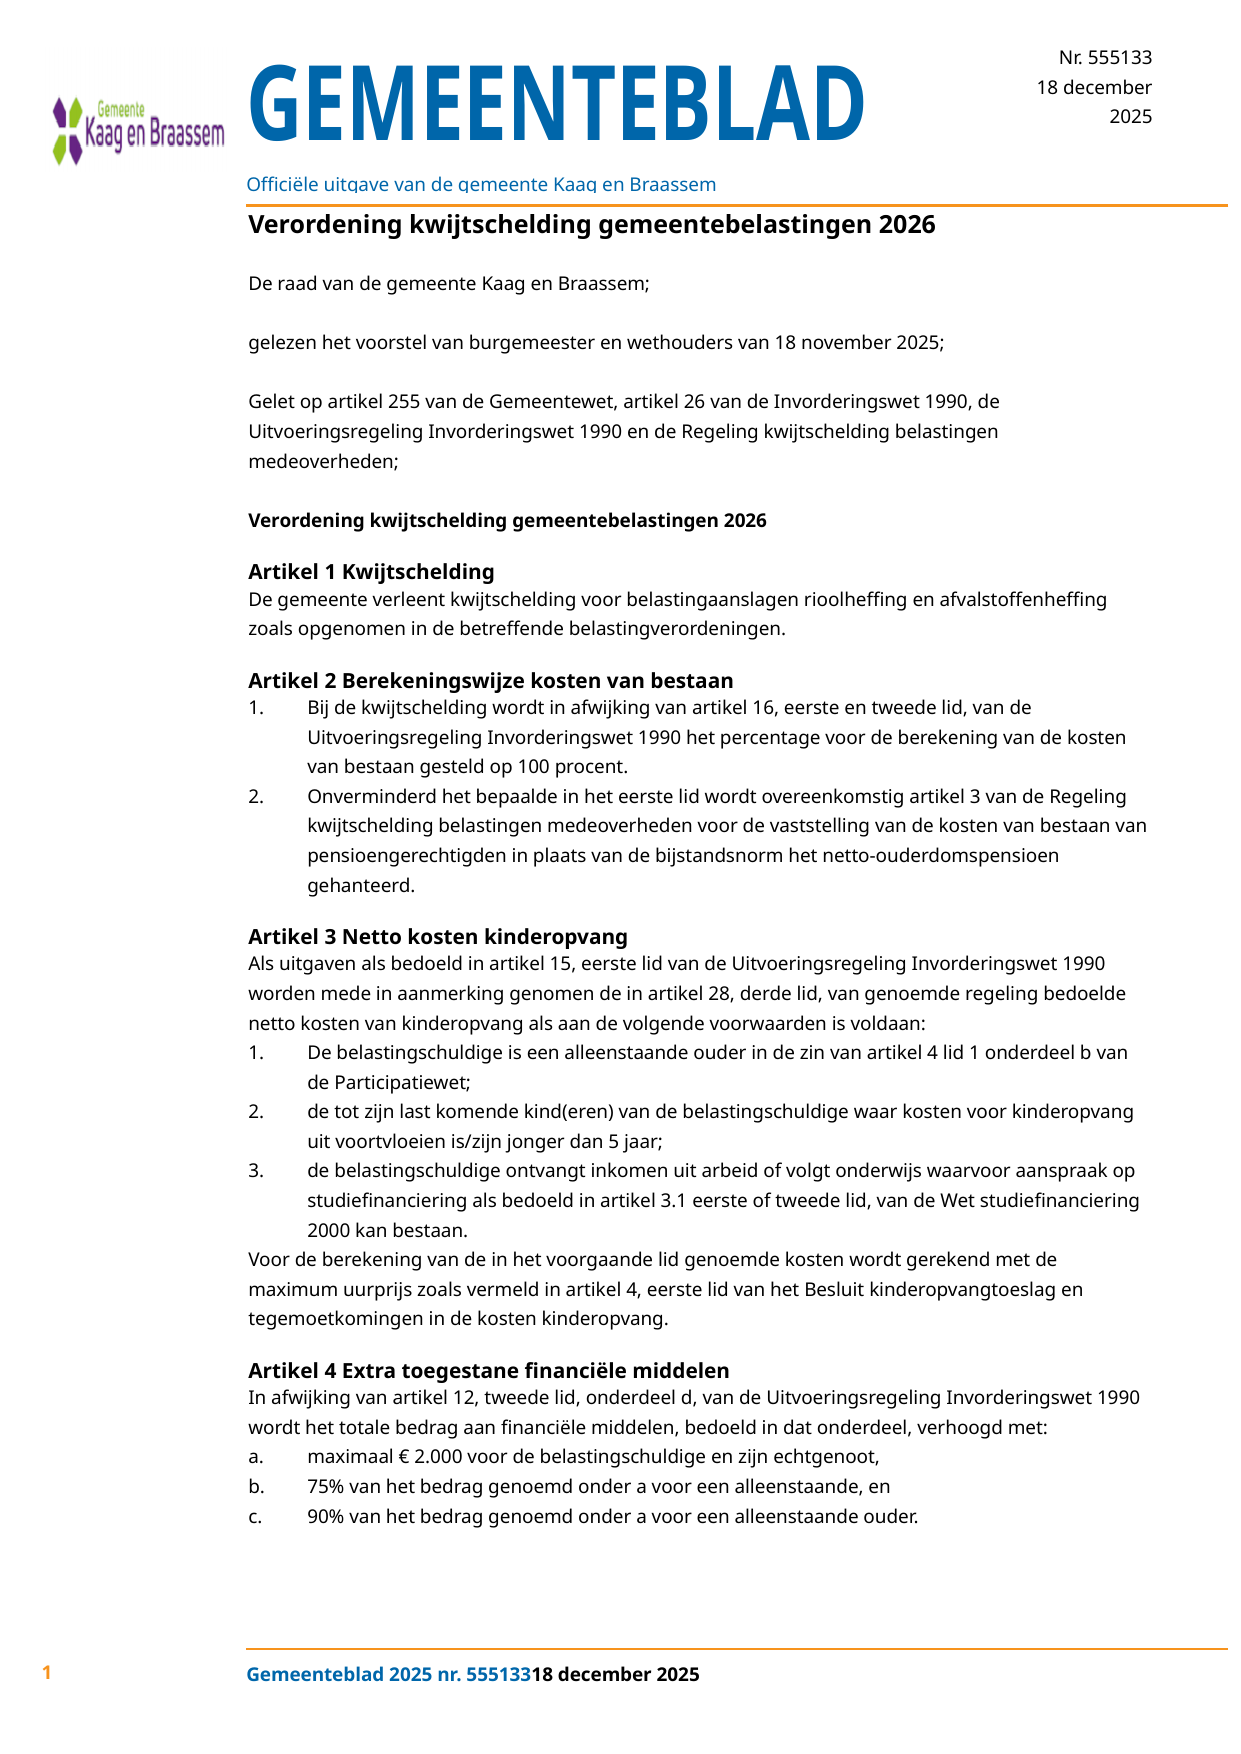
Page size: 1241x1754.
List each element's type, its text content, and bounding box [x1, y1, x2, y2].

list De belastingschuldige is een alleenstaande ouder in de zin van artikel 4 lid 1 onderdeel b van de Participatiewet; [248, 1039, 1152, 1095]
text Verordening kwijtschelding gemeentebelastingen 2026 [248, 507, 1152, 533]
text Voor de berekening van de in het voorgaande lid genoemde kosten wordt gerekend met de maximum uurprijs zoals vermeld in artikel 4, eerste lid van het Besluit kinderopvangtoeslag en tegemoetkomingen in de kosten kinderopvang. [248, 1246, 1152, 1331]
list 75% van het bedrag genoemd onder a voor een alleenstaande, en [248, 1473, 1152, 1499]
text Artikel 3 Netto kosten kinderopvang [248, 922, 1152, 951]
text Verordening kwijtschelding gemeentebelastingen 2026 [248, 207, 1152, 241]
text Artikel 4 Extra toegestane financiële middelen [248, 1356, 1152, 1384]
list de tot zijn last komende kind(eren) van de belastingschuldige waar kosten voor kinderopvang uit voortvloeien is/zijn jonger dan 5 jaar; [248, 1098, 1152, 1154]
text De raad van de gemeente Kaag en Braassem; [248, 270, 1152, 296]
text Artikel 1 Kwijtschelding [248, 557, 1152, 586]
picture [41, 47, 231, 172]
list maximaal € 2.000 voor de belastingschuldige en zijn echtgenoot, [248, 1444, 1152, 1469]
text De gemeente verleent kwijtschelding voor belastingaanslagen rioolheffing en afvalstoffenheffing zoals opgenomen in de betreffende belastingverordeningen. [248, 586, 1152, 641]
text Gelet op artikel 255 van de Gemeentewet, artikel 26 van de Invorderingswet 1990, de Uitvoeringsregeling Invorderingswet 1990 en de Regeling kwijtschelding belastingen medeoverheden; [248, 389, 1152, 473]
list de belastingschuldige ontvangt inkomen uit arbeid of volgt onderwijs waarvoor aanspraak op studiefinanciering als bedoeld in artikel 3.1 eerste of tweede lid, van de Wet studiefinanciering 2000 kan bestaan. [248, 1158, 1152, 1243]
text Artikel 2 Berekeningswijze kosten van bestaan [248, 666, 1152, 694]
text In afwijking van artikel 12, tweede lid, onderdeel d, van de Uitvoeringsregeling Invorderingswet 1990 wordt het totale bedrag aan financiële middelen, bedoeld in dat onderdeel, verhoogd met: [248, 1384, 1152, 1440]
text gelezen het voorstel van burgemeester en wethouders van 18 november 2025; [248, 329, 1152, 355]
list Onverminderd het bepaalde in het eerste lid wordt overeenkomstig artikel 3 van de Regeling kwijtschelding belastingen medeoverheden voor de vaststelling van de kosten van bestaan van pensioengerechtigden in plaats van de bijstandsnorm het netto-ouderdomspensioen gehanteerd. [248, 783, 1152, 897]
text Als uitgaven als bedoeld in artikel 15, eerste lid van de Uitvoeringsregeling Invorderingswet 1990 worden mede in aanmerking genomen de in artikel 28, derde lid, van genoemde regeling bedoelde netto kosten van kinderopvang als aan de volgende voorwaarden is voldaan: [248, 951, 1152, 1036]
list Bij de kwijtschelding wordt in afwijking van artikel 16, eerste en tweede lid, van de Uitvoeringsregeling Invorderingswet 1990 het percentage voor de berekening van de kosten van bestaan gesteld op 100 procent. [248, 694, 1152, 779]
list 90% van het bedrag genoemd onder a voor een alleenstaande ouder. [248, 1503, 1152, 1528]
